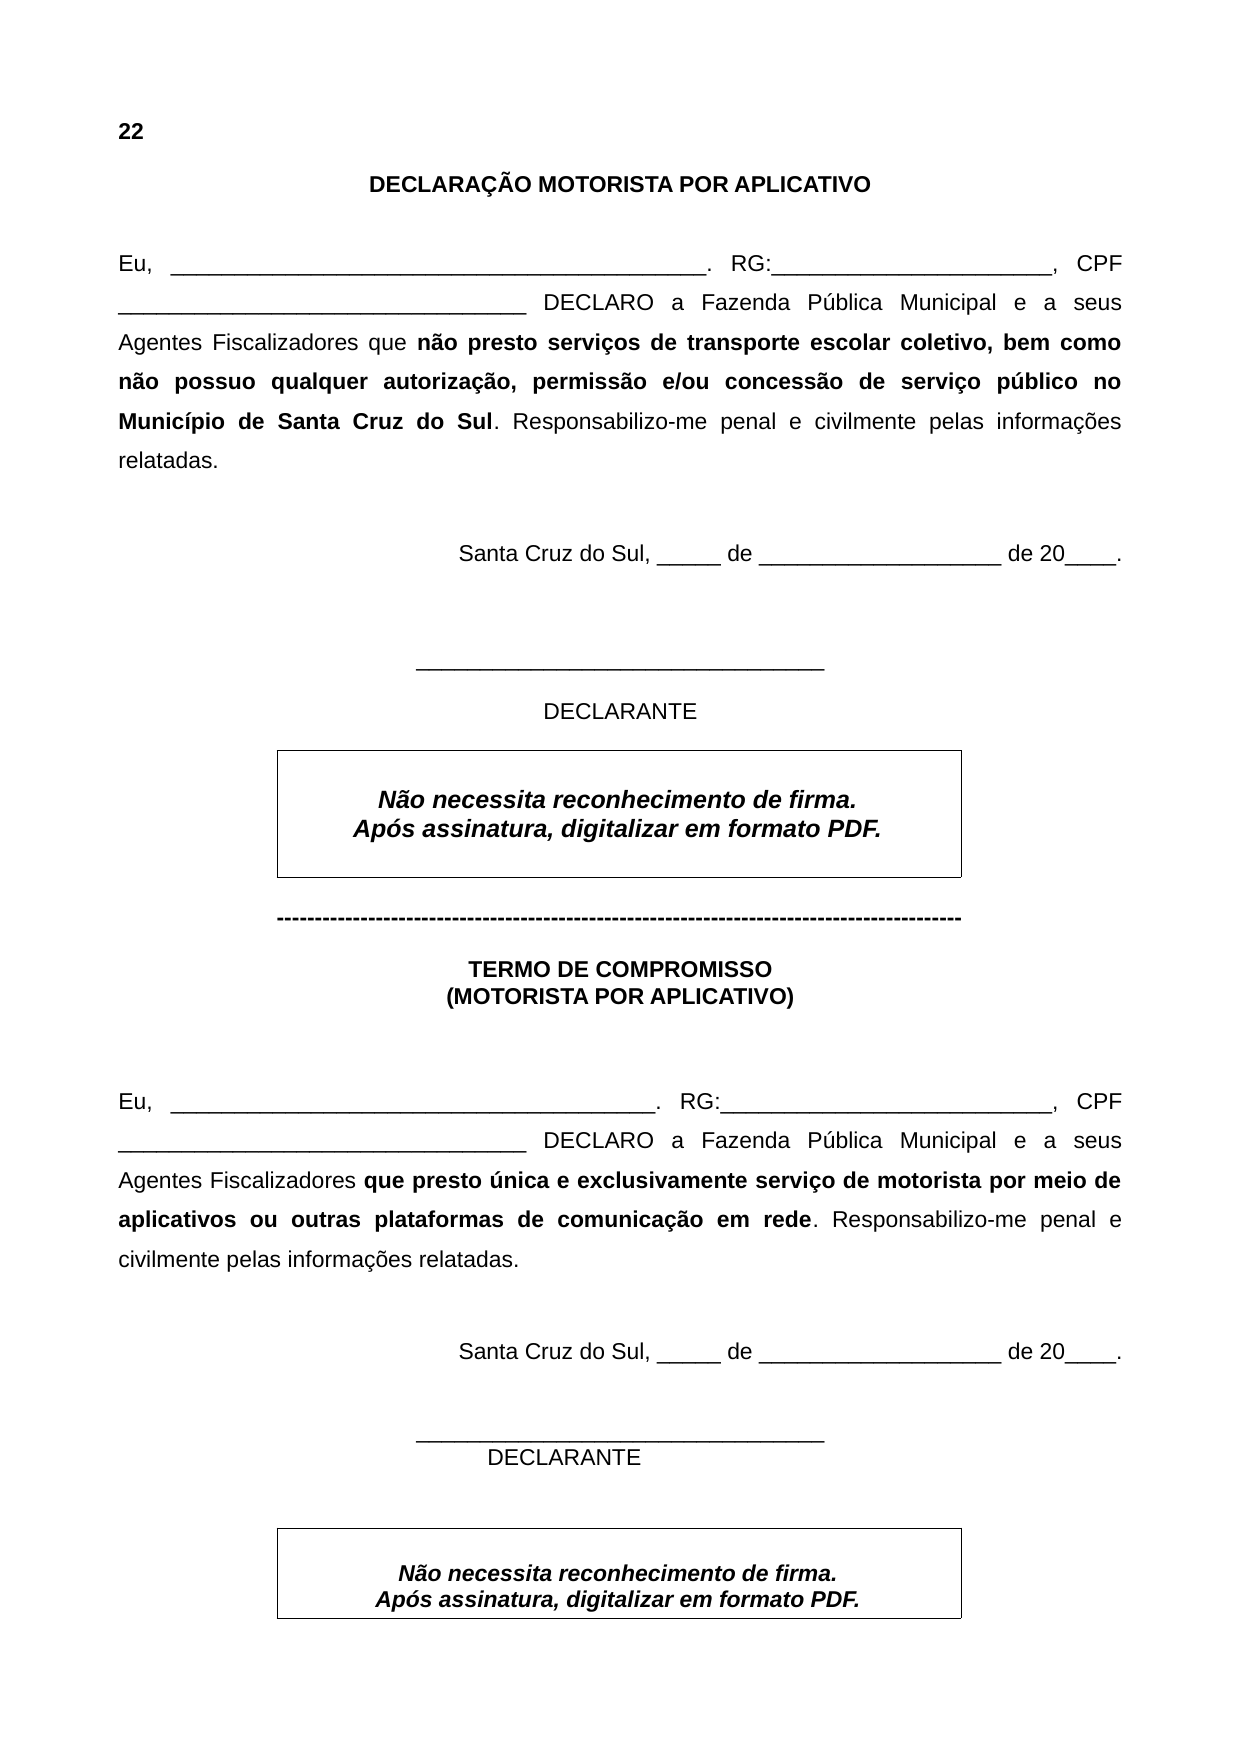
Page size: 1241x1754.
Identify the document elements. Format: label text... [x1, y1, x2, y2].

text ________________________________ [118, 645, 1122, 671]
text Eu, __________________________________________. RG:______________________, CPF ________________________________ DECLARO a Fazenda Pública Municipal e a seus Agentes Fiscalizadores que não presto serviços de transporte escolar coletivo, bem como não possuo qualquer autorização, permissão e/ou concessão de serviço público no Município de Santa Cruz do Sul. Responsabilizo-me penal e civilmente pelas informações relatadas. [118, 250, 1122, 474]
table_header Não necessita reconhecimento de firma. Após assinatura, digitalizar em formato PDF. [278, 1529, 961, 1618]
text DECLARAÇÃO MOTORISTA POR APLICATIVO [118, 171, 1122, 197]
text Santa Cruz do Sul, _____ de ___________________ de 20____. [118, 1338, 1122, 1364]
text ------------------------------------------------------------------------------------------ [118, 903, 1122, 930]
text Santa Cruz do Sul, _____ de ___________________ de 20____. [118, 539, 1122, 566]
text ________________________________ [118, 1417, 1122, 1443]
text DECLARANTE [118, 1443, 1122, 1470]
text 22 [118, 118, 1122, 144]
text TERMO DE COMPROMISSO [118, 956, 1122, 983]
text Eu, ______________________________________. RG:__________________________, CPF ________________________________ DECLARO a Fazenda Pública Municipal e a seus Agentes Fiscalizadores que presto única e exclusivamente serviço de motorista por meio de aplicativos ou outras plataformas de comunicação em rede. Responsabilizo-me penal e civilmente pelas informações relatadas. [118, 1088, 1122, 1272]
table_header Não necessita reconhecimento de firma. Após assinatura, digitalizar em formato PDF. [278, 751, 961, 877]
text (MOTORISTA POR APLICATIVO) [118, 983, 1122, 1009]
text DECLARANTE [118, 698, 1122, 724]
